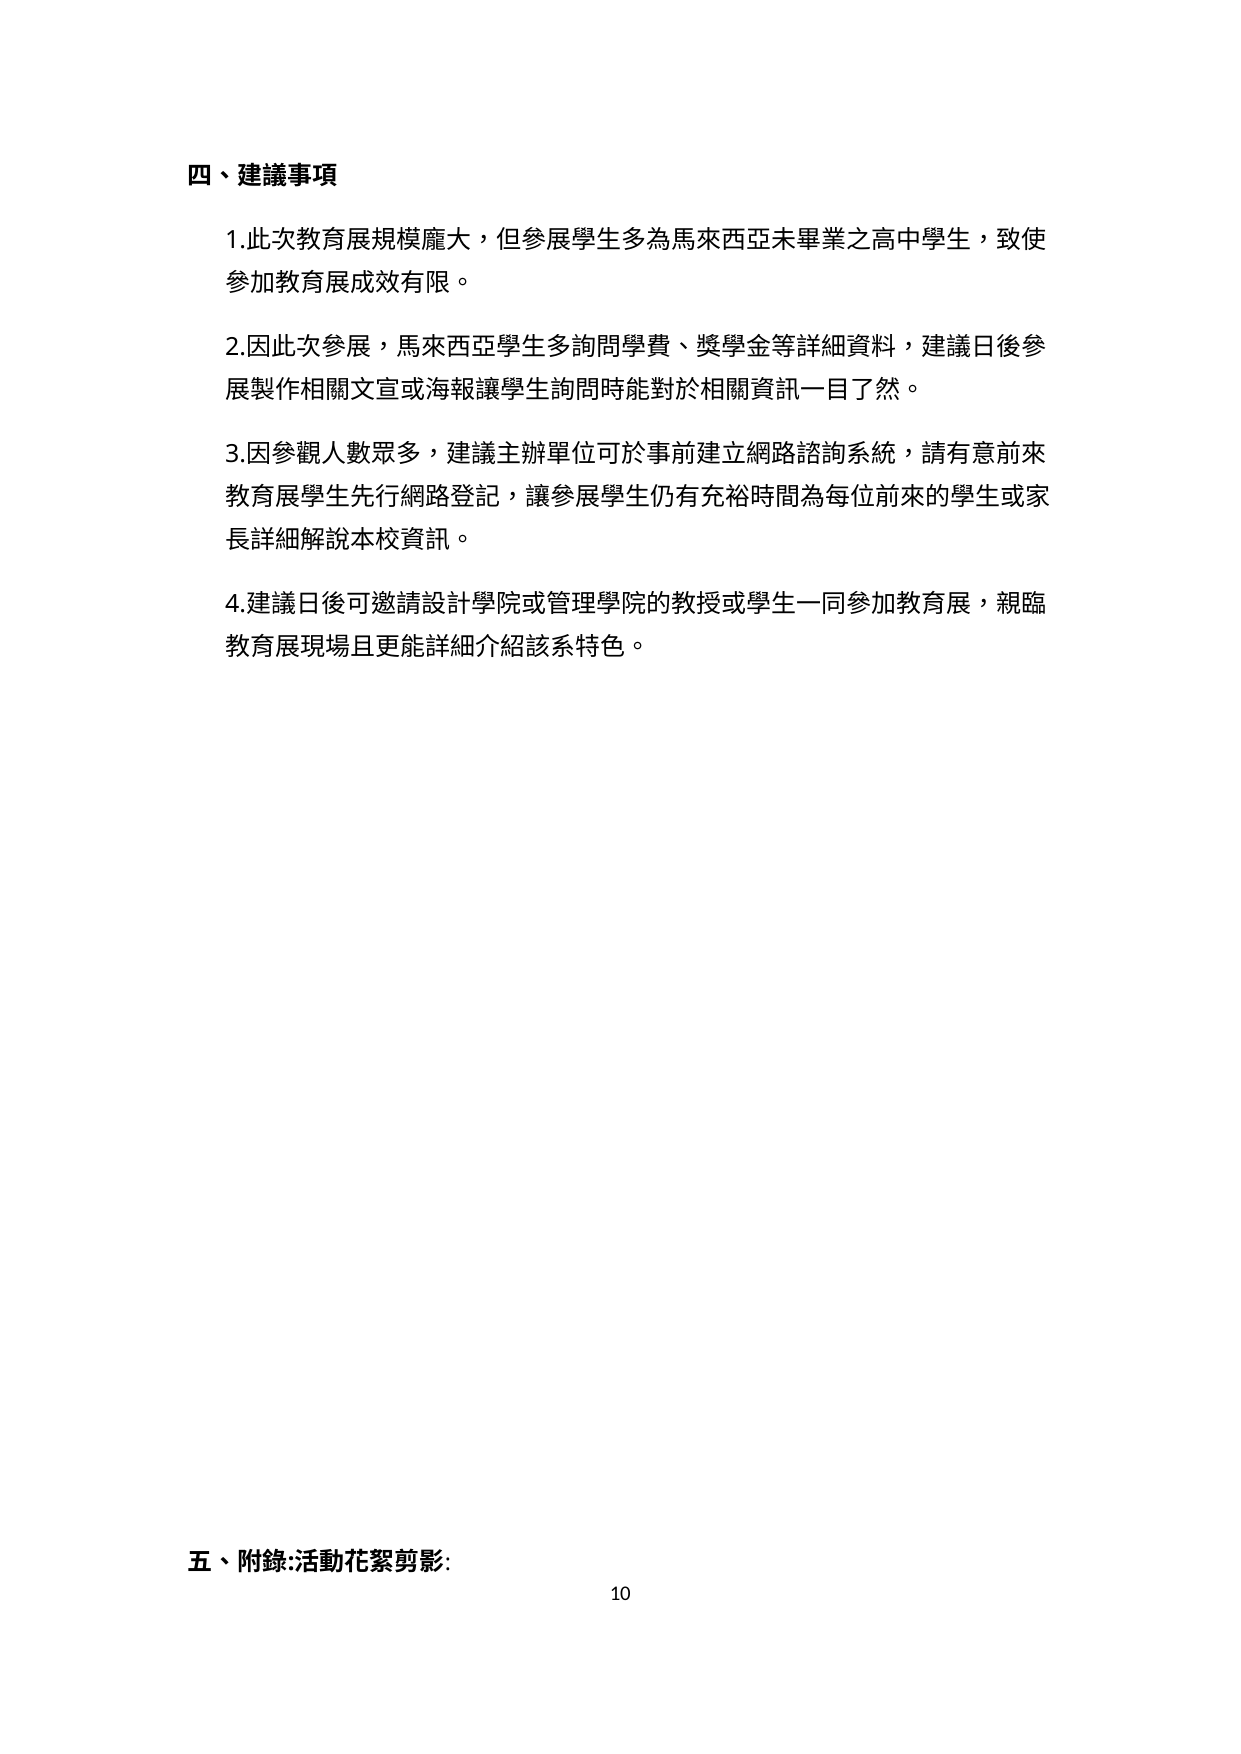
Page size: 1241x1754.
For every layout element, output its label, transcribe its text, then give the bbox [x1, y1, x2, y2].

text 2.因此次參展，馬來西亞學生多詢問學費、獎學金等詳細資料，建議日後參展製作相關文宣或海報讓學生詢問時能對於相關資訊一目了然。 [225, 326, 1053, 406]
text 3.因參觀人數眾多，建議主辦單位可於事前建立網路諮詢系統，請有意前來教育展學生先行網路登記，讓參展學生仍有充裕時間為每位前來的學生或家長詳細解說本校資訊。 [225, 432, 1053, 556]
text 四、建議事項 [187, 155, 1053, 192]
text 1.此次教育展規模龐大，但參展學生多為馬來西亞未畢業之高中學生，致使參加教育展成效有限。 [225, 219, 1053, 299]
text 4.建議日後可邀請設計學院或管理學院的教授或學生一同參加教育展，親臨教育展現場且更能詳細介紹該系特色。 [225, 582, 1053, 663]
text 五、附錄:活動花絮剪影: [187, 1540, 1053, 1578]
